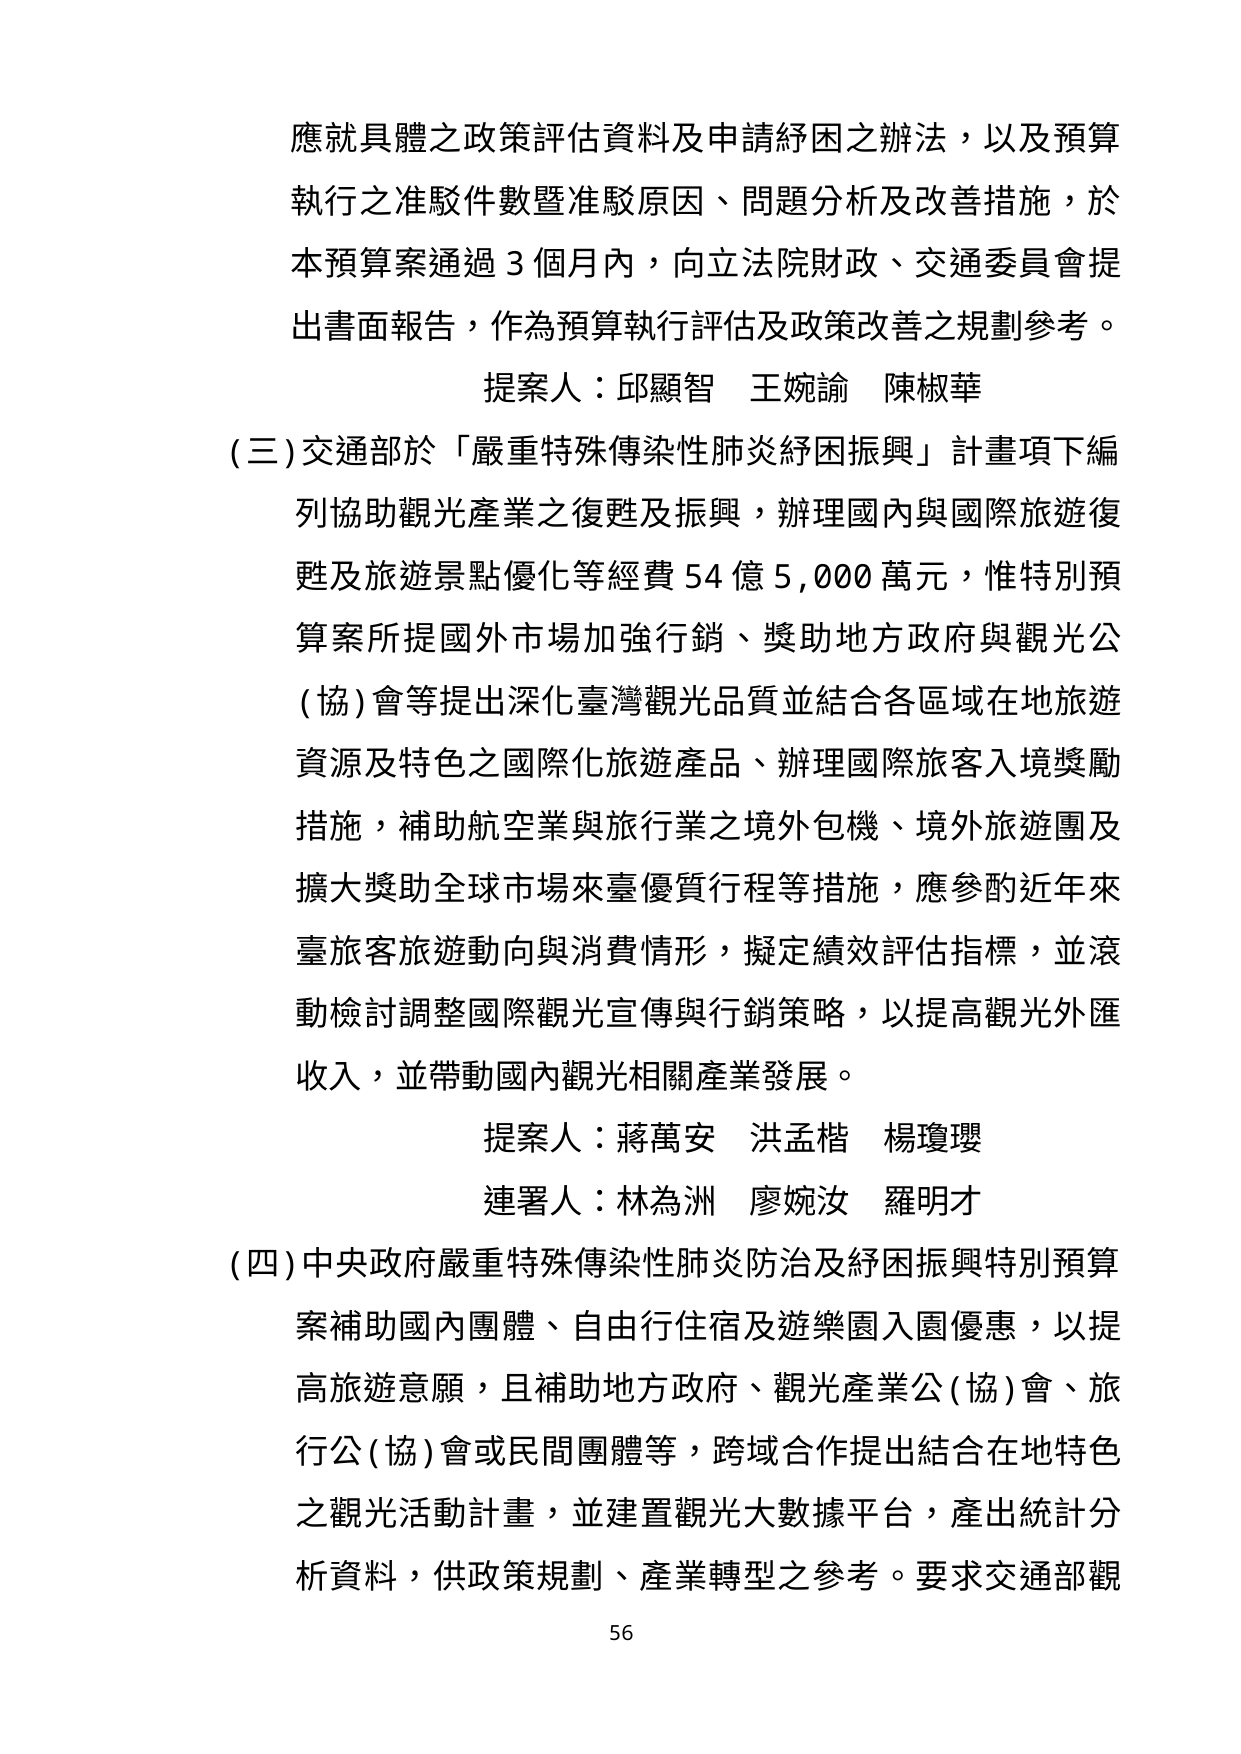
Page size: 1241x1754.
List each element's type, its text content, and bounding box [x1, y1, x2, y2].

text 連署人：林為洲 廖婉汝 羅明才 [483, 1157, 1122, 1219]
text (三)交通部於「嚴重特殊傳染性肺炎紓困振興」計畫項下編列協助觀光產業之復甦及振興，辦理國內與國際旅遊復甦及旅遊景點優化等經費54億5,000萬元，惟特別預算案所提國外市場加強行銷、獎助地方政府與觀光公(協)會等提出深化臺灣觀光品質並結合各區域在地旅遊資源及特色之國際化旅遊產品、辦理國際旅客入境獎勵措施，補助航空業與旅行業之境外包機、境外旅遊團及擴大獎助全球市場來臺優質行程等措施，應參酌近年來臺旅客旅遊動向與消費情形，擬定績效評估指標，並滾動檢討調整國際觀光宣傳與行銷策略，以提高觀光外匯收入，並帶動國內觀光相關產業發展。 [225, 407, 1122, 1094]
text 提案人：蔣萬安 洪孟楷 楊瓊瓔 [483, 1094, 1122, 1157]
text 應就具體之政策評估資料及申請紓困之辦法，以及預算執行之准駁件數暨准駁原因、問題分析及改善措施，於本預算案通過3個月內，向立法院財政、交通委員會提出書面報告，作為預算執行評估及政策改善之規劃參考。 [290, 94, 1122, 344]
text (四)中央政府嚴重特殊傳染性肺炎防治及紓困振興特別預算案補助國內團體、自由行住宿及遊樂園入園優惠，以提高旅遊意願，且補助地方政府、觀光產業公(協)會、旅行公(協)會或民間團體等，跨域合作提出結合在地特色之觀光活動計畫，並建置觀光大數據平台，產出統計分析資料，供政策規劃、產業轉型之參考。要求交通部觀 [225, 1219, 1122, 1594]
text 提案人：邱顯智 王婉諭 陳椒華 [483, 344, 1122, 407]
